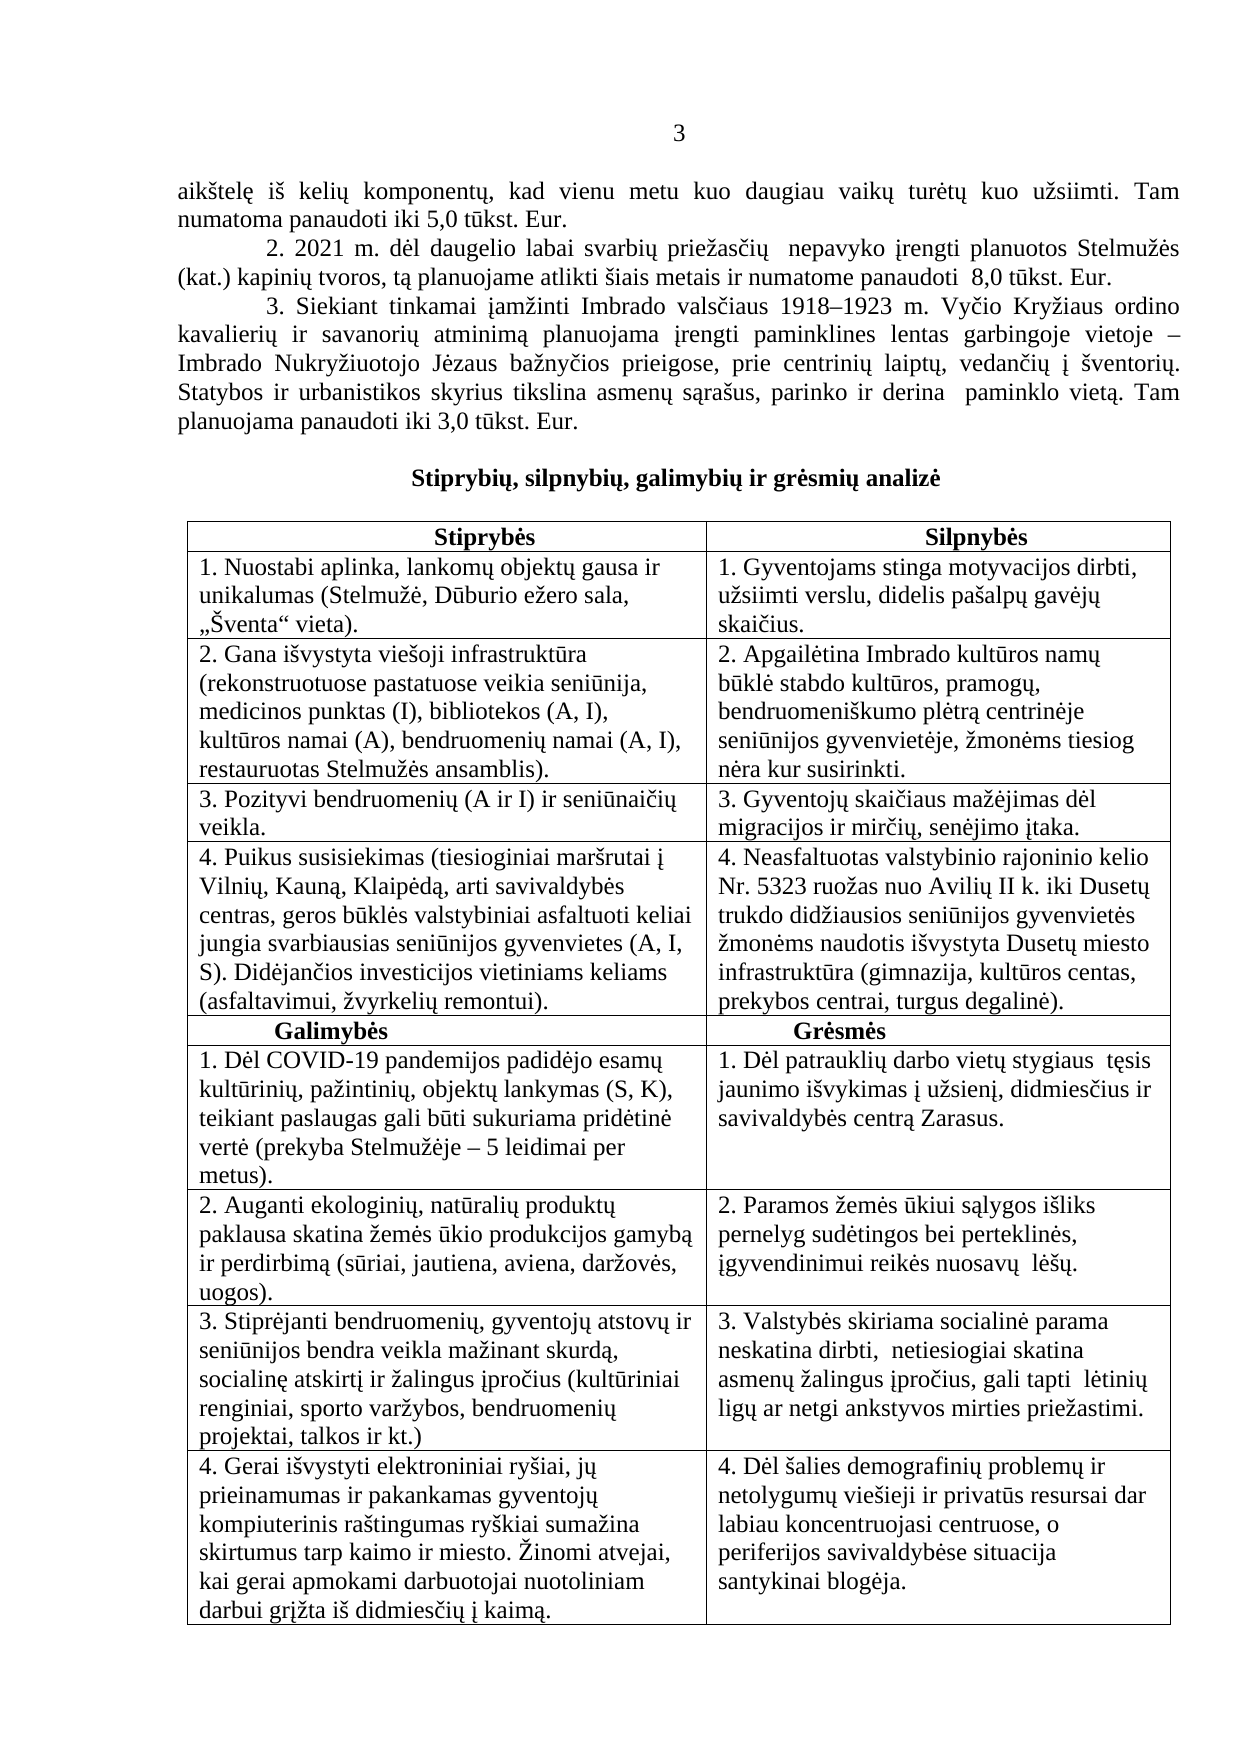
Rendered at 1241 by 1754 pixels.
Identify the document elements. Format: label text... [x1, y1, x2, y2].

table_cell Galimybės [188, 1016, 706, 1044]
text 3. Siekiant tinkamai įamžinti Imbrado valsčiaus 1918–1923 m. Vyčio Kryžiaus ordino kavalierių ir savanorių atminimą planuojama įrengti paminklines lentas garbingoje vietoje – Imbrado Nukryžiuotojo Jėzaus bažnyčios prieigose, prie centrinių laiptų, vedančių į šventorių. Statybos ir urbanistikos skyrius tikslina asmenų sąrašus, parinko ir derina paminklo vietą. Tam planuojama panaudoti iki 3,0 tūkst. Eur. [177, 291, 1181, 434]
table_cell 3. Gyventojų skaičiaus mažėjimas dėl migracijos ir mirčių, senėjimo įtaka. [707, 784, 1170, 841]
table_cell 1. Nuostabi aplinka, lankomų objektų gausa ir unikalumas (Stelmužė, Dūburio ežero sala, „Šventa“ vieta). [188, 552, 706, 638]
text aikštelę iš kelių komponentų, kad vienu metu kuo daugiau vaikų turėtų kuo užsiimti. Tam numatoma panaudoti iki 5,0 tūkst. Eur. [177, 176, 1181, 233]
table_cell 4. Dėl šalies demografinių problemų ir netolygumų viešieji ir privatūs resursai dar labiau koncentruojasi centruose, o periferijos savivaldybėse situacija santykinai blogėja. [707, 1451, 1170, 1624]
table_header Stiprybės [188, 522, 706, 551]
table_cell 2. Paramos žemės ūkiui sąlygos išliks pernelyg sudėtingos bei perteklinės, įgyvendinimui reikės nuosavų lėšų. [707, 1190, 1170, 1305]
table_cell Grėsmės [707, 1016, 1170, 1044]
table_cell 3. Pozityvi bendruomenių (A ir I) ir seniūnaičių veikla. [188, 784, 706, 841]
table_cell 2. Gana išvystyta viešoji infrastruktūra (rekonstruotuose pastatuose veikia seniūnija, medicinos punktas (I), bibliotekos (A, I), kultūros namai (A), bendruomenių namai (A, I), restauruotas Stelmužės ansamblis). [188, 639, 706, 783]
table_cell 1. Dėl patrauklių darbo vietų stygiaus tęsis jaunimo išvykimas į užsienį, didmiesčius ir savivaldybės centrą Zarasus. [707, 1046, 1170, 1189]
text 2. 2021 m. dėl daugelio labai svarbių priežasčių nepavyko įrengti planuotos Stelmužės (kat.) kapinių tvoros, tą planuojame atlikti šiais metais ir numatome panaudoti 8,0 tūkst. Eur. [177, 233, 1181, 291]
table_cell 4. Neasfaltuotas valstybinio rajoninio kelio Nr. 5323 ruožas nuo Avilių II k. iki Dusetų trukdo didžiausios seniūnijos gyvenvietės žmonėms naudotis išvystyta Dusetų miesto infrastruktūra (gimnazija, kultūros centas, prekybos centrai, turgus degalinė). [707, 842, 1170, 1015]
table_cell 2. Auganti ekologinių, natūralių produktų paklausa skatina žemės ūkio produkcijos gamybą ir perdirbimą (sūriai, jautiena, aviena, daržovės, uogos). [188, 1190, 706, 1305]
table_header Silpnybės [707, 522, 1170, 551]
text Stiprybių, silpnybių, galimybių ir grėsmių analizė [177, 463, 1181, 492]
table_cell 4. Puikus susisiekimas (tiesioginiai maršrutai į Vilnių, Kauną, Klaipėdą, arti savivaldybės centras, geros būklės valstybiniai asfaltuoti keliai jungia svarbiausias seniūnijos gyvenvietes (A, I, S). Didėjančios investicijos vietiniams keliams (asfaltavimui, žvyrkelių remontui). [188, 842, 706, 1015]
table_cell 4. Gerai išvystyti elektroniniai ryšiai, jų prieinamumas ir pakankamas gyventojų kompiuterinis raštingumas ryškiai sumažina skirtumus tarp kaimo ir miesto. Žinomi atvejai, kai gerai apmokami darbuotojai nuotoliniam darbui grįžta iš didmiesčių į kaimą. [188, 1451, 706, 1624]
table_cell 1. Gyventojams stinga motyvacijos dirbti, užsiimti verslu, didelis pašalpų gavėjų skaičius. [707, 552, 1170, 638]
table_cell 3. Valstybės skiriama socialinė parama neskatina dirbti, netiesiogiai skatina asmenų žalingus įpročius, gali tapti lėtinių ligų ar netgi ankstyvos mirties priežastimi. [707, 1306, 1170, 1450]
table_cell 1. Dėl COVID-19 pandemijos padidėjo esamų kultūrinių, pažintinių, objektų lankymas (S, K), teikiant paslaugas gali būti sukuriama pridėtinė vertė (prekyba Stelmužėje – 5 leidimai per metus). [188, 1046, 706, 1189]
table_cell 3. Stiprėjanti bendruomenių, gyventojų atstovų ir seniūnijos bendra veikla mažinant skurdą, socialinę atskirtį ir žalingus įpročius (kultūriniai renginiai, sporto varžybos, bendruomenių projektai, talkos ir kt.) [188, 1306, 706, 1450]
table_cell 2. Apgailėtina Imbrado kultūros namų būklė stabdo kultūros, pramogų, bendruomeniškumo plėtrą centrinėje seniūnijos gyvenvietėje, žmonėms tiesiog nėra kur susirinkti. [707, 639, 1170, 783]
